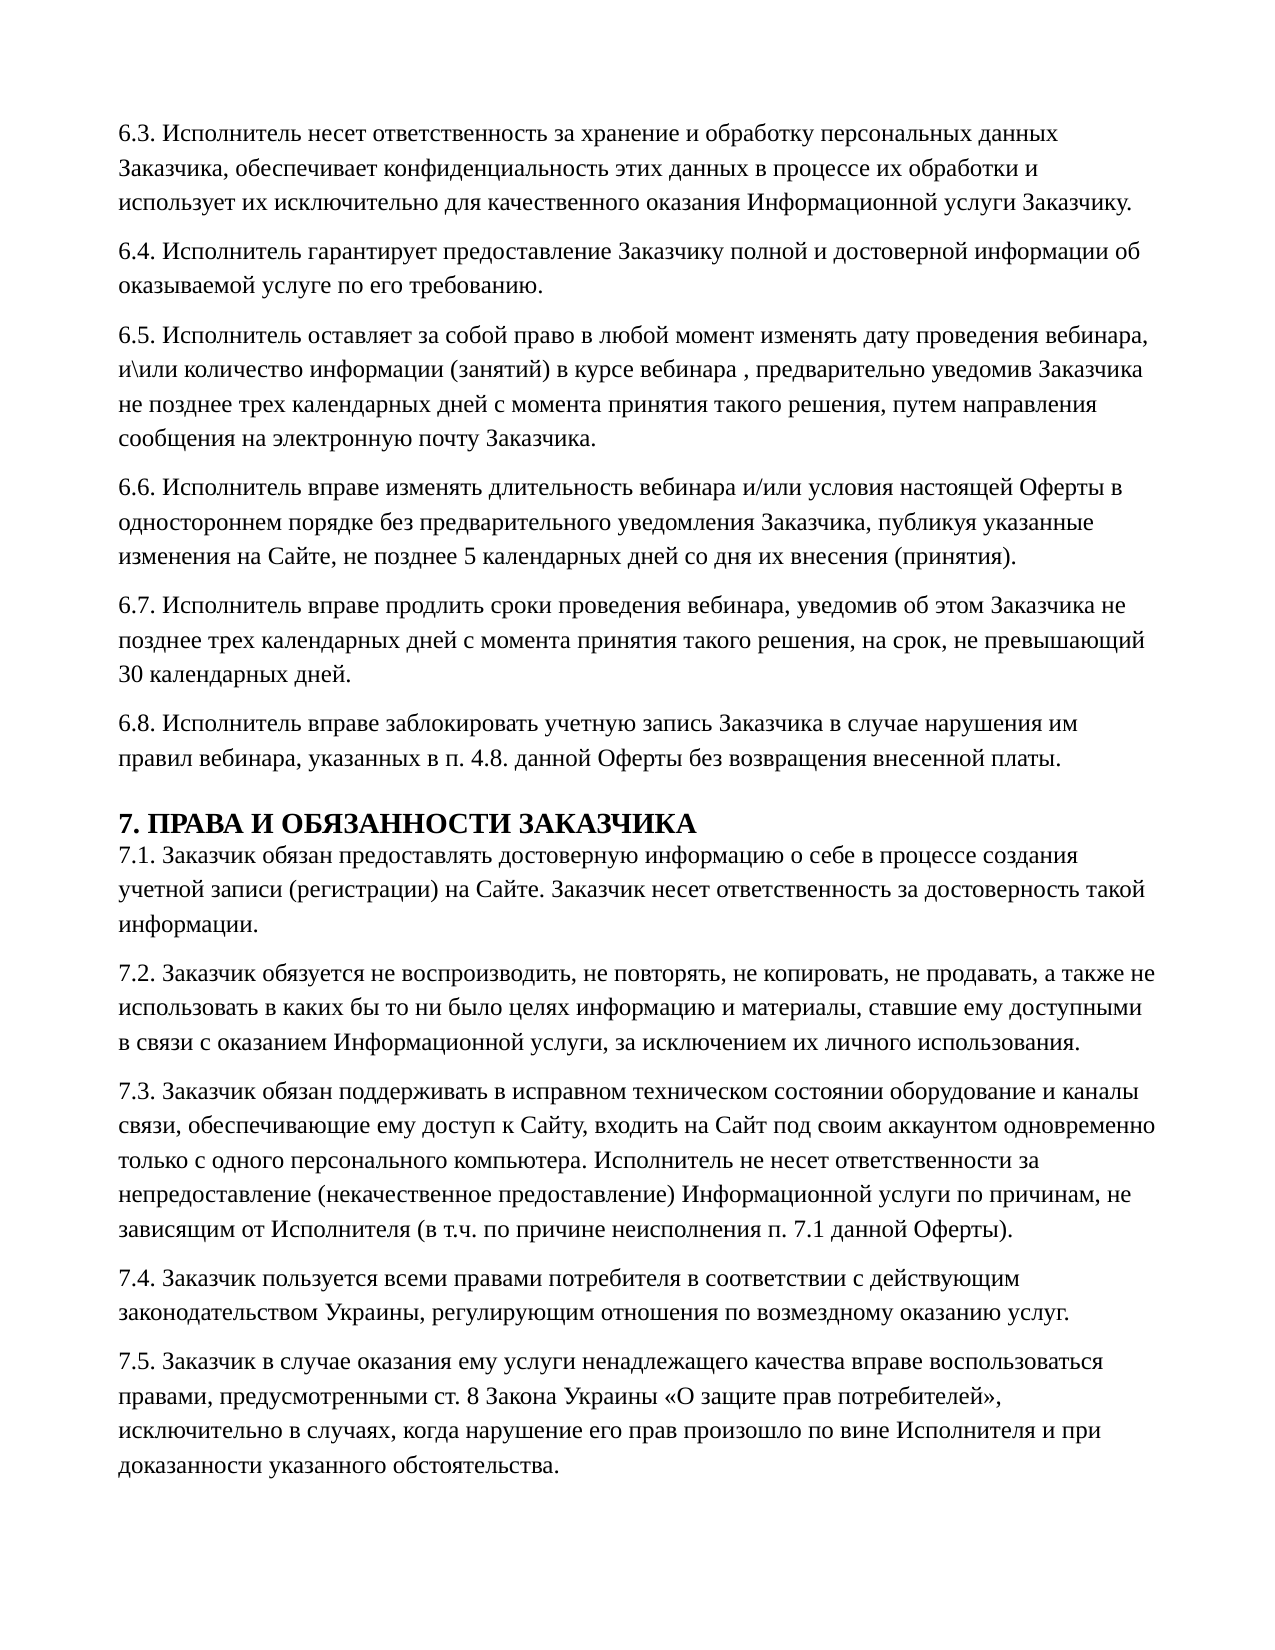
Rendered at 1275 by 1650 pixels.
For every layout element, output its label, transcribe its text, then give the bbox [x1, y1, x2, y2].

text 7.1. Заказчик обязан предоставлять достоверную информацию о себе в процессе создания учетной записи (регистрации) на Сайте. Заказчик несет ответственность за достоверность такой информации. [118, 840, 1157, 938]
text 6.4. Исполнитель гарантирует предоставление Заказчику полной и достоверной информации об оказываемой услуге по его требованию. [118, 236, 1157, 299]
text 6.3. Исполнитель несет ответственность за хранение и обработку персональных данных Заказчика, обеспечивает конфиденциальность этих данных в процессе их обработки и использует их исключительно для качественного оказания Информационной услуги Заказчику. [118, 118, 1157, 216]
text 7.2. Заказчик обязуется не воспроизводить, не повторять, не копировать, не продавать, а также не использовать в каких бы то ни было целях информацию и материалы, ставшие ему доступными в связи с оказанием Информационной услуги, за исключением их личного использования. [118, 958, 1157, 1056]
subtitle 7. ПРАВА И ОБЯЗАННОСТИ ЗАКАЗЧИКА [118, 806, 1157, 840]
text 7.4. Заказчик пользуется всеми правами потребителя в соответствии с действующим законодательством Украины, регулирующим отношения по возмездному оказанию услуг. [118, 1263, 1157, 1326]
text 6.8. Исполнитель вправе заблокировать учетную запись Заказчика в случае нарушения им правил вебинара, указанных в п. 4.8. данной Оферты без возвращения внесенной платы. [118, 708, 1157, 771]
text 7.5. Заказчик в случае оказания ему услуги ненадлежащего качества вправе воспользоваться правами, предусмотренными ст. 8 Закона Украины «О защите прав потребителей», исключительно в случаях, когда нарушение его прав произошло по вине Исполнителя и при доказанности указанного обстоятельства. [118, 1346, 1157, 1479]
text 6.6. Исполнитель вправе изменять длительность вебинара и/или условия настоящей Оферты в одностороннем порядке без предварительного уведомления Заказчика, публикуя указанные изменения на Сайте, не позднее 5 календарных дней со дня их внесения (принятия). [118, 472, 1157, 570]
text 6.5. Исполнитель оставляет за собой право в любой момент изменять дату проведения вебинара, и\или количество информации (занятий) в курсе вебинара , предварительно уведомив Заказчика не позднее трех календарных дней с момента принятия такого решения, путем направления сообщения на электронную почту Заказчика. [118, 320, 1157, 452]
text 6.7. Исполнитель вправе продлить сроки проведения вебинара, уведомив об этом Заказчика не позднее трех календарных дней с момента принятия такого решения, на срок, не превышающий 30 календарных дней. [118, 590, 1157, 688]
text 7.3. Заказчик обязан поддерживать в исправном техническом состоянии оборудование и каналы связи, обеспечивающие ему доступ к Сайту, входить на Сайт под своим аккаунтом одновременно только с одного персонального компьютера. Исполнитель не несет ответственности за непредоставление (некачественное предоставление) Информационной услуги по причинам, не зависящим от Исполнителя (в т.ч. по причине неисполнения п. 7.1 данной Оферты). [118, 1076, 1157, 1243]
